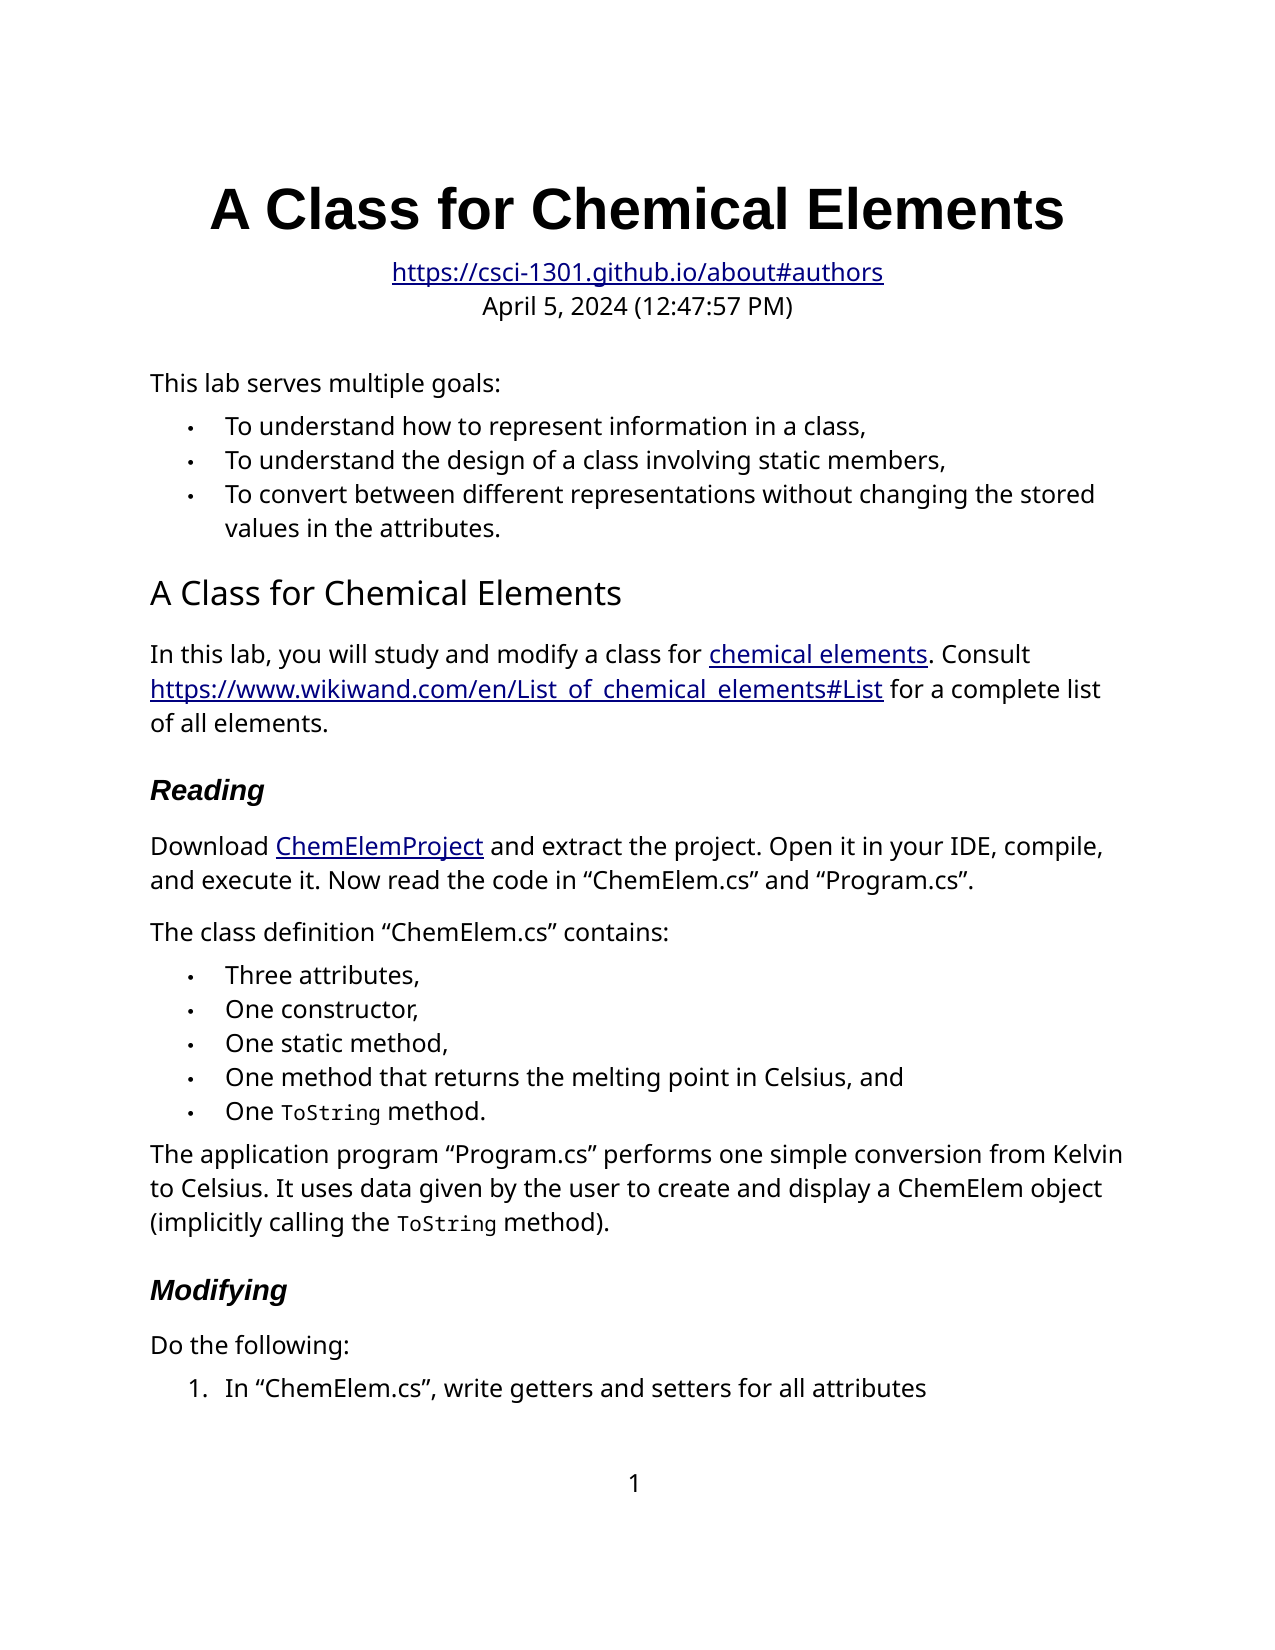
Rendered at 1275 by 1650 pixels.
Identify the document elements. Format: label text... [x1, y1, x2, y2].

text Do the following: [150, 1328, 1125, 1362]
text Download ChemElemProject and extract the project. Open it in your IDE, compile, and execute it. Now read the code in “ChemElem.cs” and “Program.cs”. [150, 828, 1125, 896]
text The class definition “ChemElem.cs” contains: [150, 914, 1125, 948]
list Three attributes, [187, 957, 1125, 991]
list To convert between different representations without changing the stored values in the attributes. [187, 477, 1125, 545]
list To understand how to represent information in a class, [187, 409, 1125, 443]
list One ToString method. [187, 1094, 1125, 1128]
text April 5, 2024 (12:47:57 PM) [150, 289, 1125, 323]
subtitle Modifying [150, 1273, 1125, 1306]
text In this lab, you will study and modify a class for chemical elements. Consult https://www.wikiwand.com/en/List_of_chemical_elements#List for a complete list of all elements. [150, 637, 1125, 739]
text This lab serves multiple goals: [150, 366, 1125, 400]
list To understand the design of a class involving static members, [187, 443, 1125, 477]
list One method that returns the melting point in Celsius, and [187, 1059, 1125, 1094]
list One static method, [187, 1026, 1125, 1059]
title A Class for Chemical Elements [150, 175, 1125, 242]
list One constructor, [187, 991, 1125, 1026]
text The application program “Program.cs” performs one simple conversion from Kelvin to Celsius. It uses data given by the user to create and display a ChemElem object (implicitly calling the ToString method). [150, 1137, 1125, 1239]
subtitle A Class for Chemical Elements [150, 570, 1125, 616]
list In “ChemElem.cs”, write getters and setters for all attributes [187, 1371, 1125, 1405]
text https://csci-1301.github.io/about#authors [150, 254, 1125, 289]
subtitle Reading [150, 773, 1125, 807]
